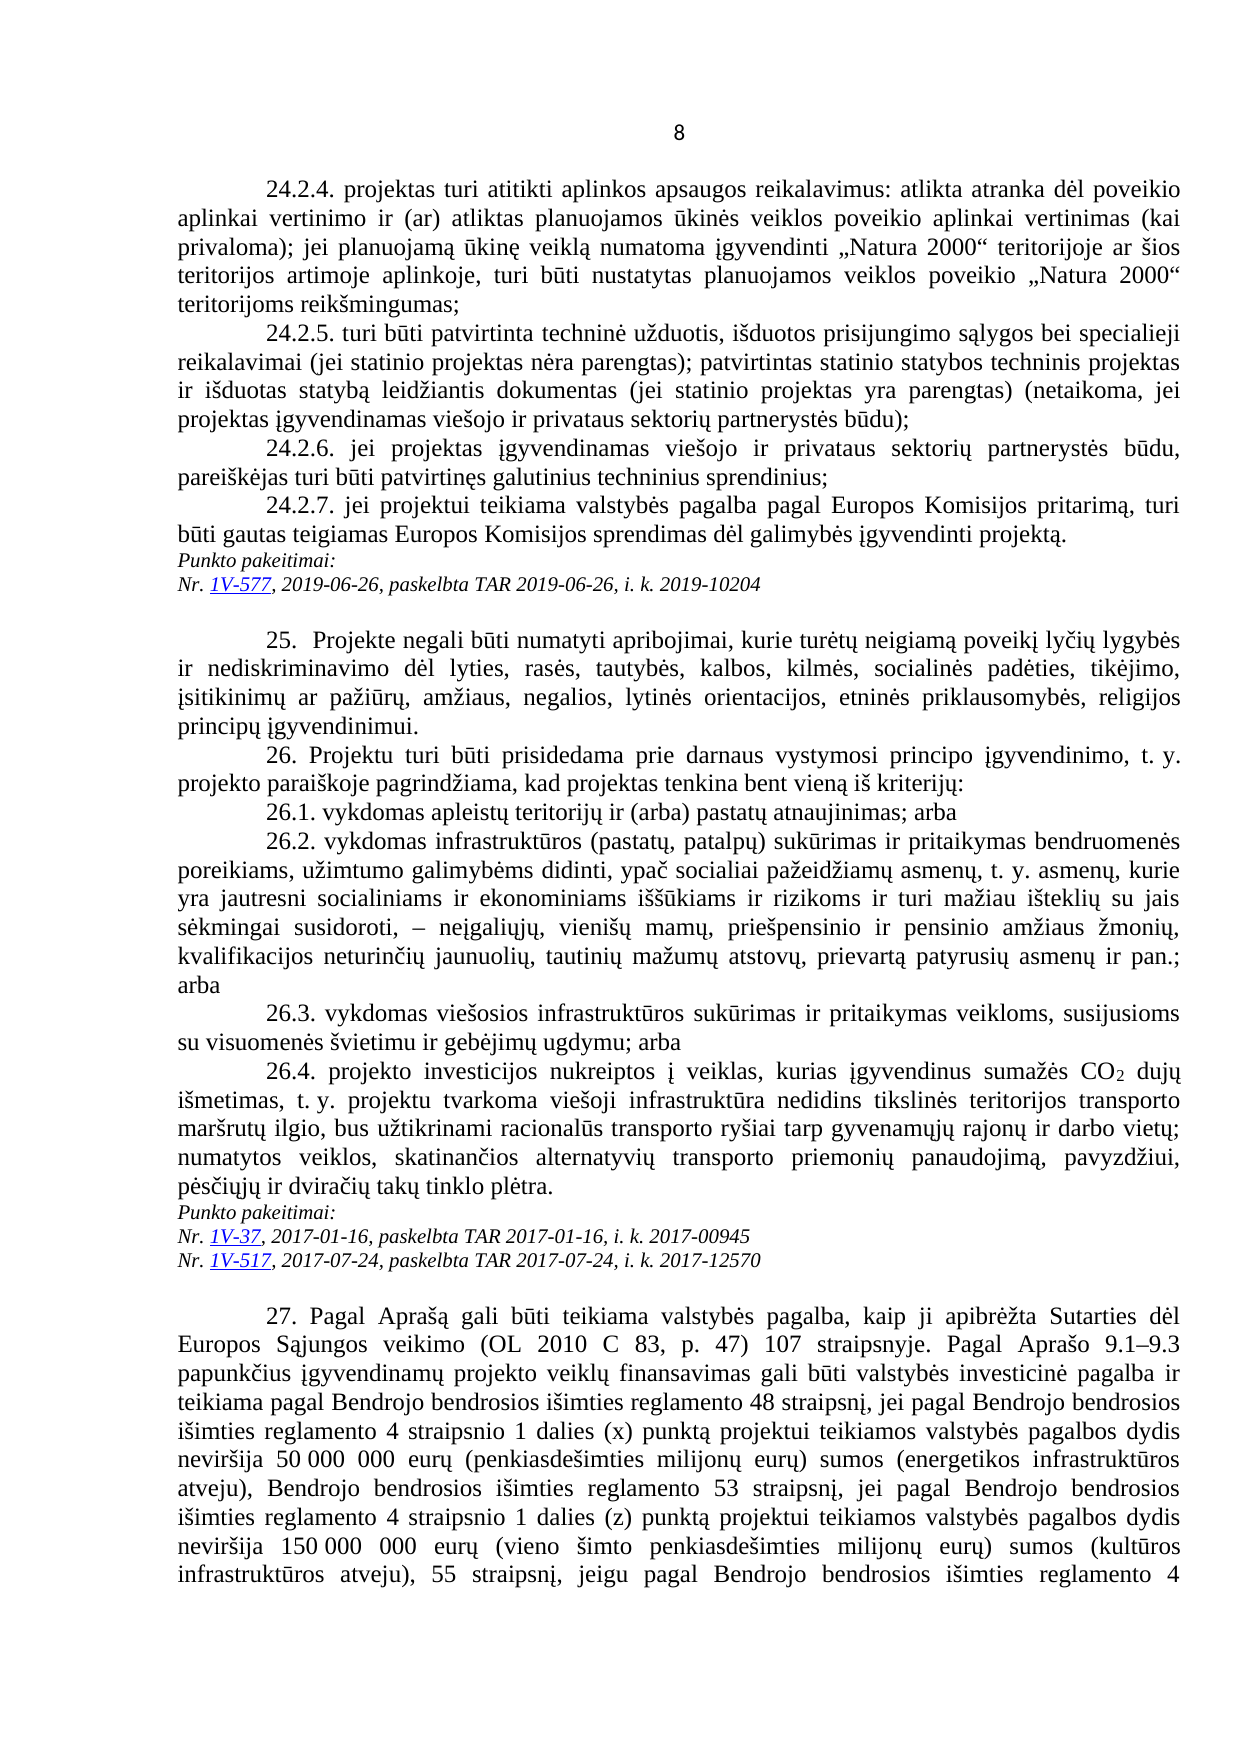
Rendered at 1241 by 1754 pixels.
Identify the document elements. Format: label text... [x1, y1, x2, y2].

text 26.3. vykdomas viešosios infrastruktūros sukūrimas ir pritaikymas veikloms, susijusioms su visuomenės švietimu ir gebėjimų ugdymu; arba [177, 998, 1181, 1056]
text 24.2.6. jei projektas įgyvendinamas viešojo ir privataus sektorių partnerystės būdu, pareiškėjas turi būti patvirtinęs galutinius techninius sprendinius; [177, 433, 1181, 490]
text 24.2.5. turi būti patvirtinta techninė užduotis, išduotos prisijungimo sąlygos bei specialieji reikalavimai (jei statinio projektas nėra parengtas); patvirtintas statinio statybos techninis projektas ir išduotas statybą leidžiantis dokumentas (jei statinio projektas yra parengtas) (netaikoma, jei projektas įgyvendinamas viešojo ir privataus sektorių partnerystės būdu); [177, 318, 1181, 433]
text Nr. 1V-517, 2017-07-24, paskelbta TAR 2017-07-24, i. k. 2017-12570 [177, 1248, 1181, 1272]
text 26.2. vykdomas infrastruktūros (pastatų, patalpų) sukūrimas ir pritaikymas bendruomenės poreikiams, užimtumo galimybėms didinti, ypač socialiai pažeidžiamų asmenų, t. y. asmenų, kurie yra jautresni socialiniams ir ekonominiams iššūkiams ir rizikoms ir turi mažiau išteklių su jais sėkmingai susidoroti, – neįgaliųjų, vienišų mamų, priešpensinio ir pensinio amžiaus žmonių, kvalifikacijos neturinčių jaunuolių, tautinių mažumų atstovų, prievartą patyrusių asmenų ir pan.; arba [177, 826, 1181, 998]
text 25. Projekte negali būti numatyti apribojimai, kurie turėtų neigiamą poveikį lyčių lygybės ir nediskriminavimo dėl lyties, rasės, tautybės, kalbos, kilmės, socialinės padėties, tikėjimo, įsitikinimų ar pažiūrų, amžiaus, negalios, lytinės orientacijos, etninės priklausomybės, religijos principų įgyvendinimui. [177, 625, 1181, 740]
text 26.4. projekto investicijos nukreiptos į veiklas, kurias įgyvendinus sumažės CO2 dujų išmetimas, t. y. projektu tvarkoma viešoji infrastruktūra nedidins tikslinės teritorijos transporto maršrutų ilgio, bus užtikrinami racionalūs transporto ryšiai tarp gyvenamųjų rajonų ir darbo vietų; numatytos veiklos, skatinančios alternatyvių transporto priemonių panaudojimą, pavyzdžiui, pėsčiųjų ir dviračių takų tinklo plėtra. [177, 1056, 1181, 1200]
text Punkto pakeitimai: [177, 1200, 1181, 1224]
text 26.1. vykdomas apleistų teritorijų ir (arba) pastatų atnaujinimas; arba [177, 797, 1181, 826]
text Punkto pakeitimai: [177, 548, 1181, 572]
text 24.2.7. jei projektui teikiama valstybės pagalba pagal Europos Komisijos pritarimą, turi būti gautas teigiamas Europos Komisijos sprendimas dėl galimybės įgyvendinti projektą. [177, 490, 1181, 548]
text Nr. 1V-577, 2019-06-26, paskelbta TAR 2019-06-26, i. k. 2019-10204 [177, 572, 1181, 596]
text 27. Pagal Aprašą gali būti teikiama valstybės pagalba, kaip ji apibrėžta Sutarties dėl Europos Sąjungos veikimo (OL 2010 C 83, p. 47) 107 straipsnyje. Pagal Aprašo 9.1–9.3 papunkčius įgyvendinamų projekto veiklų finansavimas gali būti valstybės investicinė pagalba ir teikiama pagal Bendrojo bendrosios išimties reglamento 48 straipsnį, jei pagal Bendrojo bendrosios išimties reglamento 4 straipsnio 1 dalies (x) punktą projektui teikiamos valstybės pagalbos dydis neviršija 50 000 000 eurų (penkiasdešimties milijonų eurų) sumos (energetikos infrastruktūros atveju), Bendrojo bendrosios išimties reglamento 53 straipsnį, jei pagal Bendrojo bendrosios išimties reglamento 4 straipsnio 1 dalies (z) punktą projektui teikiamos valstybės pagalbos dydis neviršija 150 000 000 eurų (vieno šimto penkiasdešimties milijonų eurų) sumos (kultūros infrastruktūros atveju), 55 straipsnį, jeigu pagal Bendrojo bendrosios išimties reglamento 4 [177, 1301, 1181, 1588]
text 26. Projektu turi būti prisidedama prie darnaus vystymosi principo įgyvendinimo, t. y. projekto paraiškoje pagrindžiama, kad projektas tenkina bent vieną iš kriterijų: [177, 740, 1181, 797]
text 24.2.4. projektas turi atitikti aplinkos apsaugos reikalavimus: atlikta atranka dėl poveikio aplinkai vertinimo ir (ar) atliktas planuojamos ūkinės veiklos poveikio aplinkai vertinimas (kai privaloma); jei planuojamą ūkinę veiklą numatoma įgyvendinti „Natura 2000“ teritorijoje ar šios teritorijos artimoje aplinkoje, turi būti nustatytas planuojamos veiklos poveikio „Natura 2000“ teritorijoms reikšmingumas; [177, 174, 1181, 318]
text Nr. 1V-37, 2017-01-16, paskelbta TAR 2017-01-16, i. k. 2017-00945 [177, 1224, 1181, 1248]
